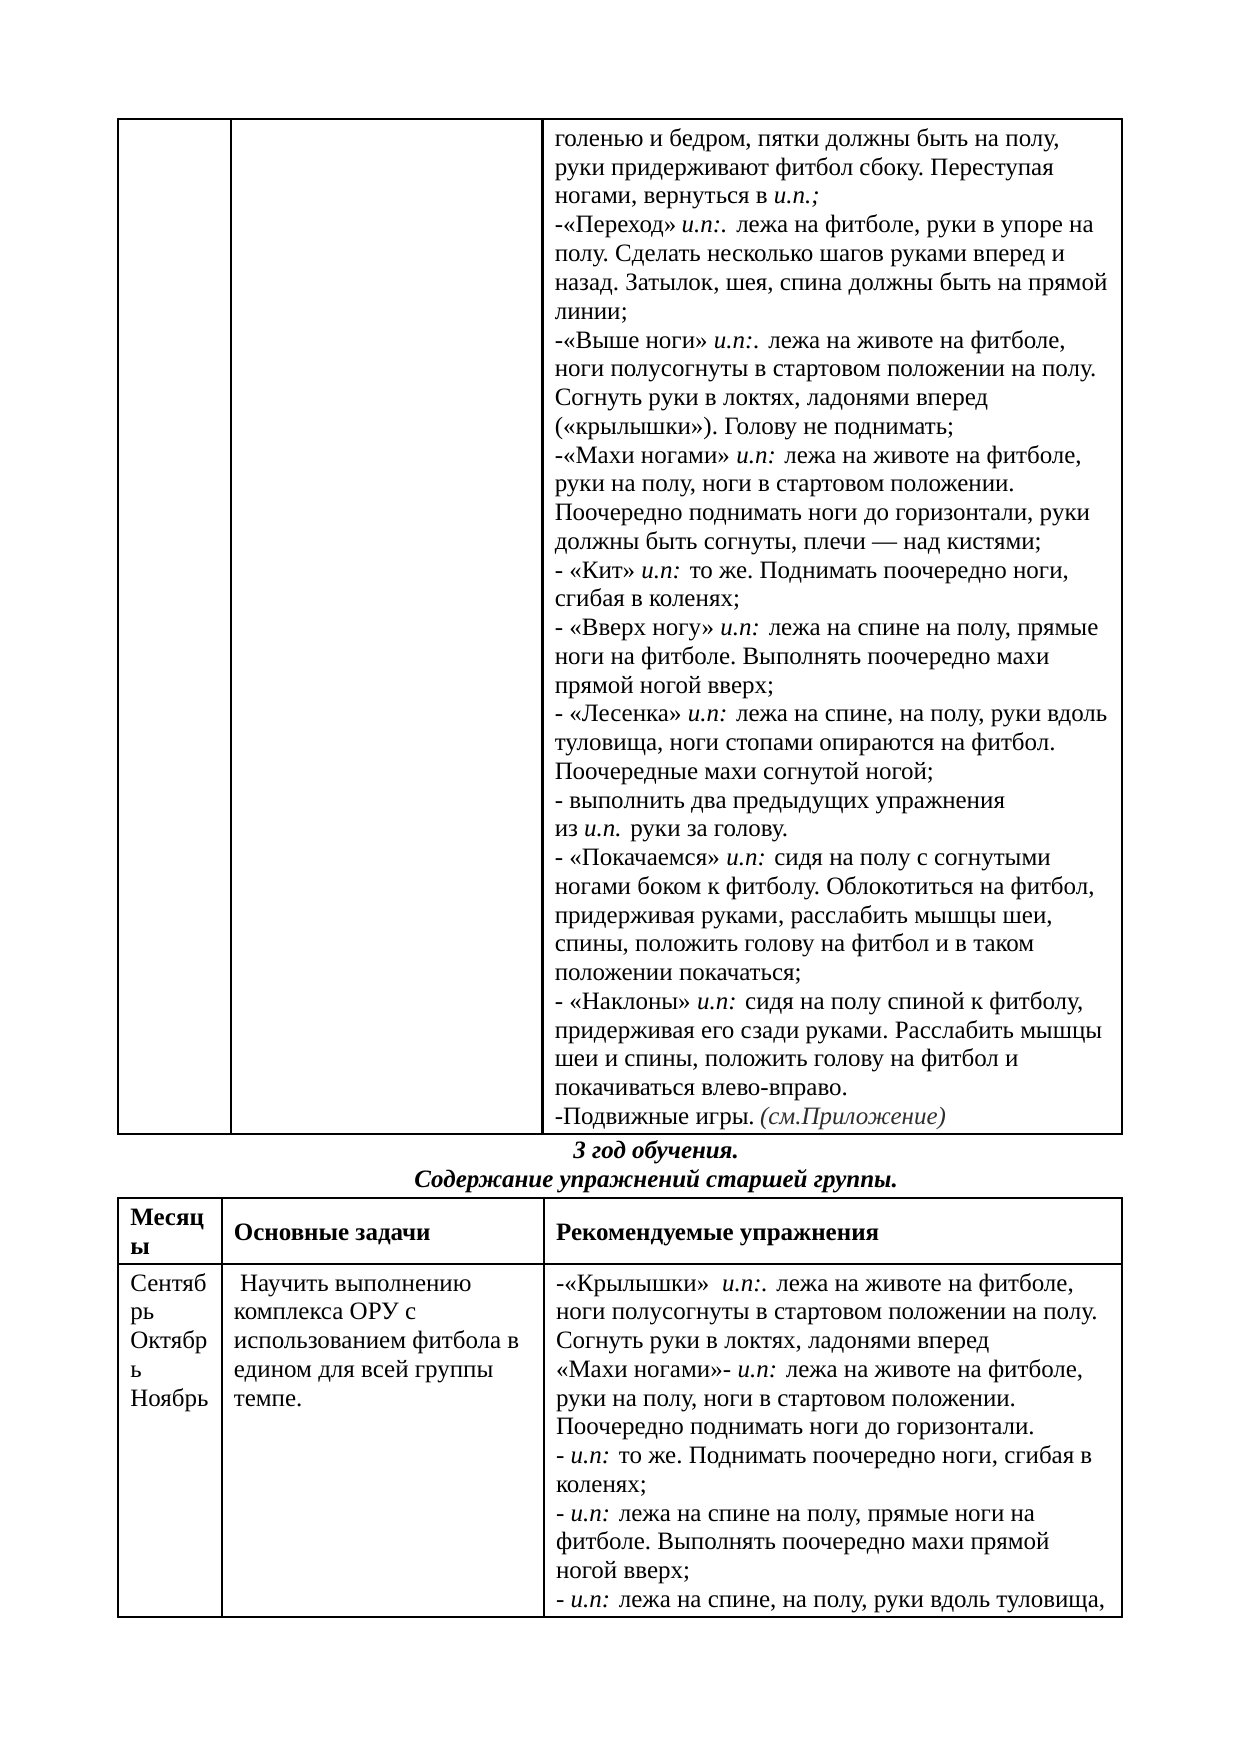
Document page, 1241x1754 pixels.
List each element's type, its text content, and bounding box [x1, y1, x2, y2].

table_header Рекомендуемые упражнения [545, 1199, 1121, 1263]
table_cell -«Крылышки» и.п:. лежа на животе на фитболе, ноги полусогнуты в стартовом положении на полу. Согнуть руки в локтях, ладонями вперед «Махи ногами»- и.п: лежа на животе на фитболе, руки на полу, ноги в стартовом положении. Поочередно поднимать ноги до горизонтали. - и.п: то же. Поднимать поочередно ноги, сгибая в коленях; - и.п: лежа на спине на полу, прямые ноги на фитболе. Выполнять поочередно махи прямой ногой вверх; - и.п: лежа на спине, на полу, руки вдоль туловища, [545, 1265, 1121, 1616]
text Содержание упражнений старшей группы. [118, 1164, 1122, 1192]
table_cell [232, 120, 541, 1133]
table_cell [119, 120, 230, 1133]
table_cell Сентябрь Октябрь Ноябрь [119, 1265, 221, 1616]
table_header Основные задачи [223, 1199, 543, 1263]
table_cell голенью и бедром, пятки должны быть на полу, руки придерживают фитбол сбоку. Переступая ногами, вернуться в и.п.; -«Переход» и.п:. лежа на фитболе, руки в упоре на полу. Сделать несколько шагов руками вперед и назад. Затылок, шея, спина должны быть на прямой линии; -«Выше ноги» и.п:. лежа на животе на фитболе, ноги полусогнуты в стартовом положении на полу. Согнуть руки в локтях, ладонями вперед («крылышки»). Голову не поднимать; -«Махи ногами» и.п: лежа на животе на фитболе, руки на полу, ноги в стартовом положении. Поочередно поднимать ноги до горизонтали, руки должны быть согнуты, плечи — над кистями; - «Кит» и.п: то же. Поднимать поочередно ноги, сгибая в коленях; - «Вверх ногу» и.п: лежа на спине на полу, прямые ноги на фитболе. Выполнять поочередно махи прямой ногой вверх; - «Лесенка» и.п: лежа на спине, на полу, руки вдоль туловища, ноги стопами опираются на фитбол. Поочередные махи согнутой ногой; - выполнить два предыдущих упражнения из и.п. руки за голову. - «Покачаемся» и.п: сидя на полу с согнутыми ногами боком к фитболу. Облокотиться на фитбол, придерживая руками, расслабить мышцы шеи, спины, положить голову на фитбол и в таком положении покачаться; - «Наклоны» и.п: сидя на полу спиной к фитболу, придерживая его сзади руками. Расслабить мышцы шеи и спины, положить голову на фитбол и покачиваться влево-вправо. -Подвижные игры. (см.Приложение) [544, 120, 1121, 1133]
table_cell Научить выполнению комплекса ОРУ с использованием фитбола в едином для всей группы темпе. [223, 1265, 543, 1616]
text 3 год обучения. [118, 1135, 1122, 1164]
table_header Месяцы [119, 1199, 221, 1263]
